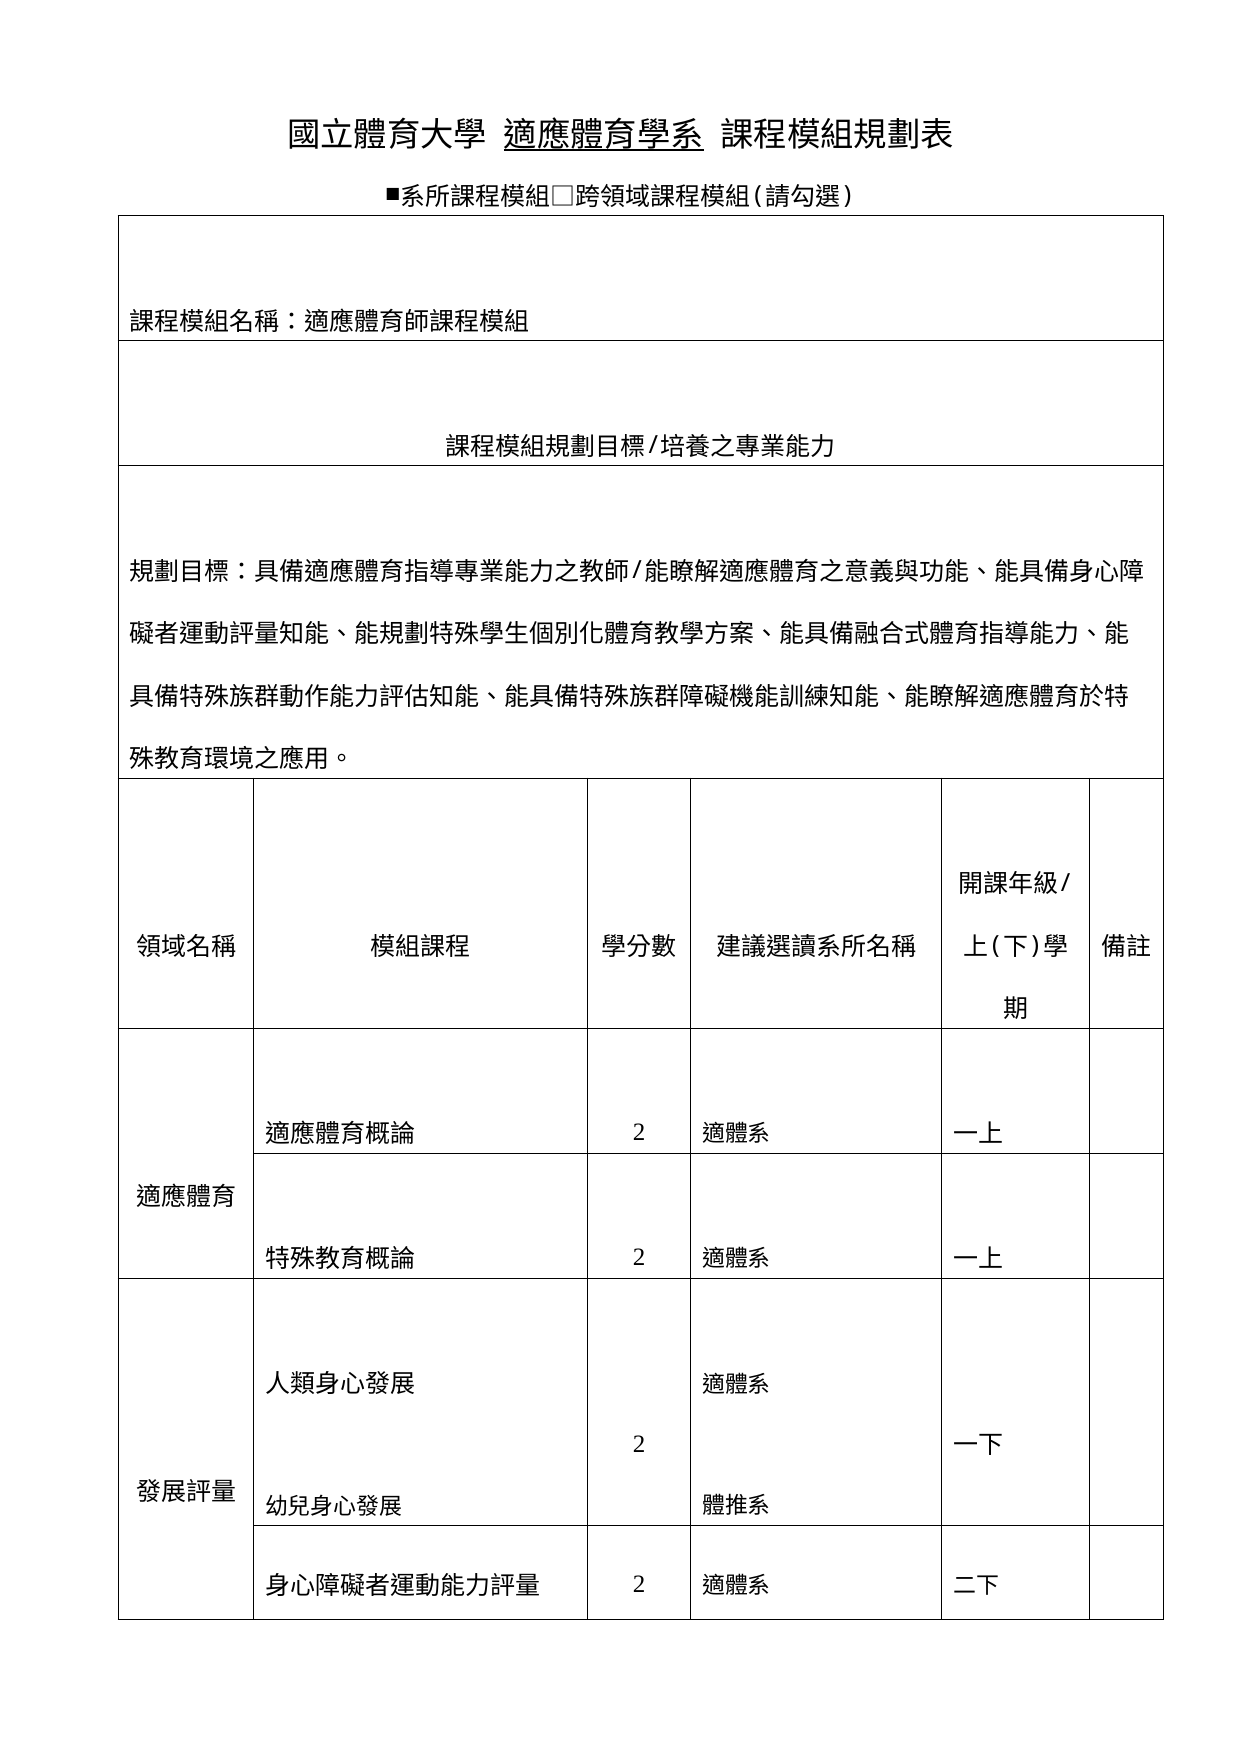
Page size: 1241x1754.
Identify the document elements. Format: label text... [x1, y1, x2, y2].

table_cell 適應體育 [119, 1029, 253, 1277]
table_cell 身心障礙者運動能力評量 [254, 1526, 587, 1619]
table_cell [1090, 1526, 1163, 1619]
table_cell 一上 [942, 1154, 1089, 1277]
table_cell 領域名稱 [119, 779, 253, 1027]
table_cell 二下 [942, 1526, 1089, 1619]
table_cell [1090, 1154, 1163, 1277]
table_cell [1090, 1279, 1163, 1525]
table_cell 適應體育概論 [254, 1029, 587, 1152]
table_cell 開課年級/ 上(下)學期 [942, 779, 1089, 1027]
table_cell 特殊教育概論 [254, 1154, 587, 1277]
table_cell 適體系 [691, 1526, 941, 1619]
table_cell 2 [588, 1154, 690, 1277]
table_cell 規劃目標：具備適應體育指導專業能力之教師/能瞭解適應體育之意義與功能、能具備身心障礙者運動評量知能、能規劃特殊學生個別化體育教學方案、能具備融合式體育指導能力、能具備特殊族群動作能力評估知能、能具備特殊族群障礙機能訓練知能、能瞭解適應體育於特殊教育環境之應用。 [119, 466, 1163, 777]
table_cell 建議選讀系所名稱 [691, 779, 941, 1027]
table_cell 模組課程 [254, 779, 587, 1027]
table_cell 一下 [942, 1279, 1089, 1525]
text 國立體育大學 適應體育學系 課程模組規劃表 [118, 90, 1122, 152]
table_cell 2 [588, 1029, 690, 1152]
table_cell 適體系 [691, 1029, 941, 1152]
table_cell 適體系 [691, 1154, 941, 1277]
table_cell [1090, 1029, 1163, 1152]
table_header 課程模組名稱：適應體育師課程模組 [119, 216, 1163, 340]
table_cell 2 [588, 1526, 690, 1619]
table_cell 備註 [1090, 779, 1163, 1027]
table_cell 一上 [942, 1029, 1089, 1152]
table_cell 適體系 體推系 [691, 1279, 941, 1525]
text ■系所課程模組□跨領域課程模組(請勾選) [118, 152, 1122, 215]
table_cell 學分數 [588, 779, 690, 1027]
table_cell 人類身心發展 幼兒身心發展 [254, 1279, 587, 1525]
table_cell 發展評量 [119, 1279, 253, 1619]
table_cell 2 [588, 1279, 690, 1525]
table_cell 課程模組規劃目標/培養之專業能力 [119, 341, 1163, 465]
